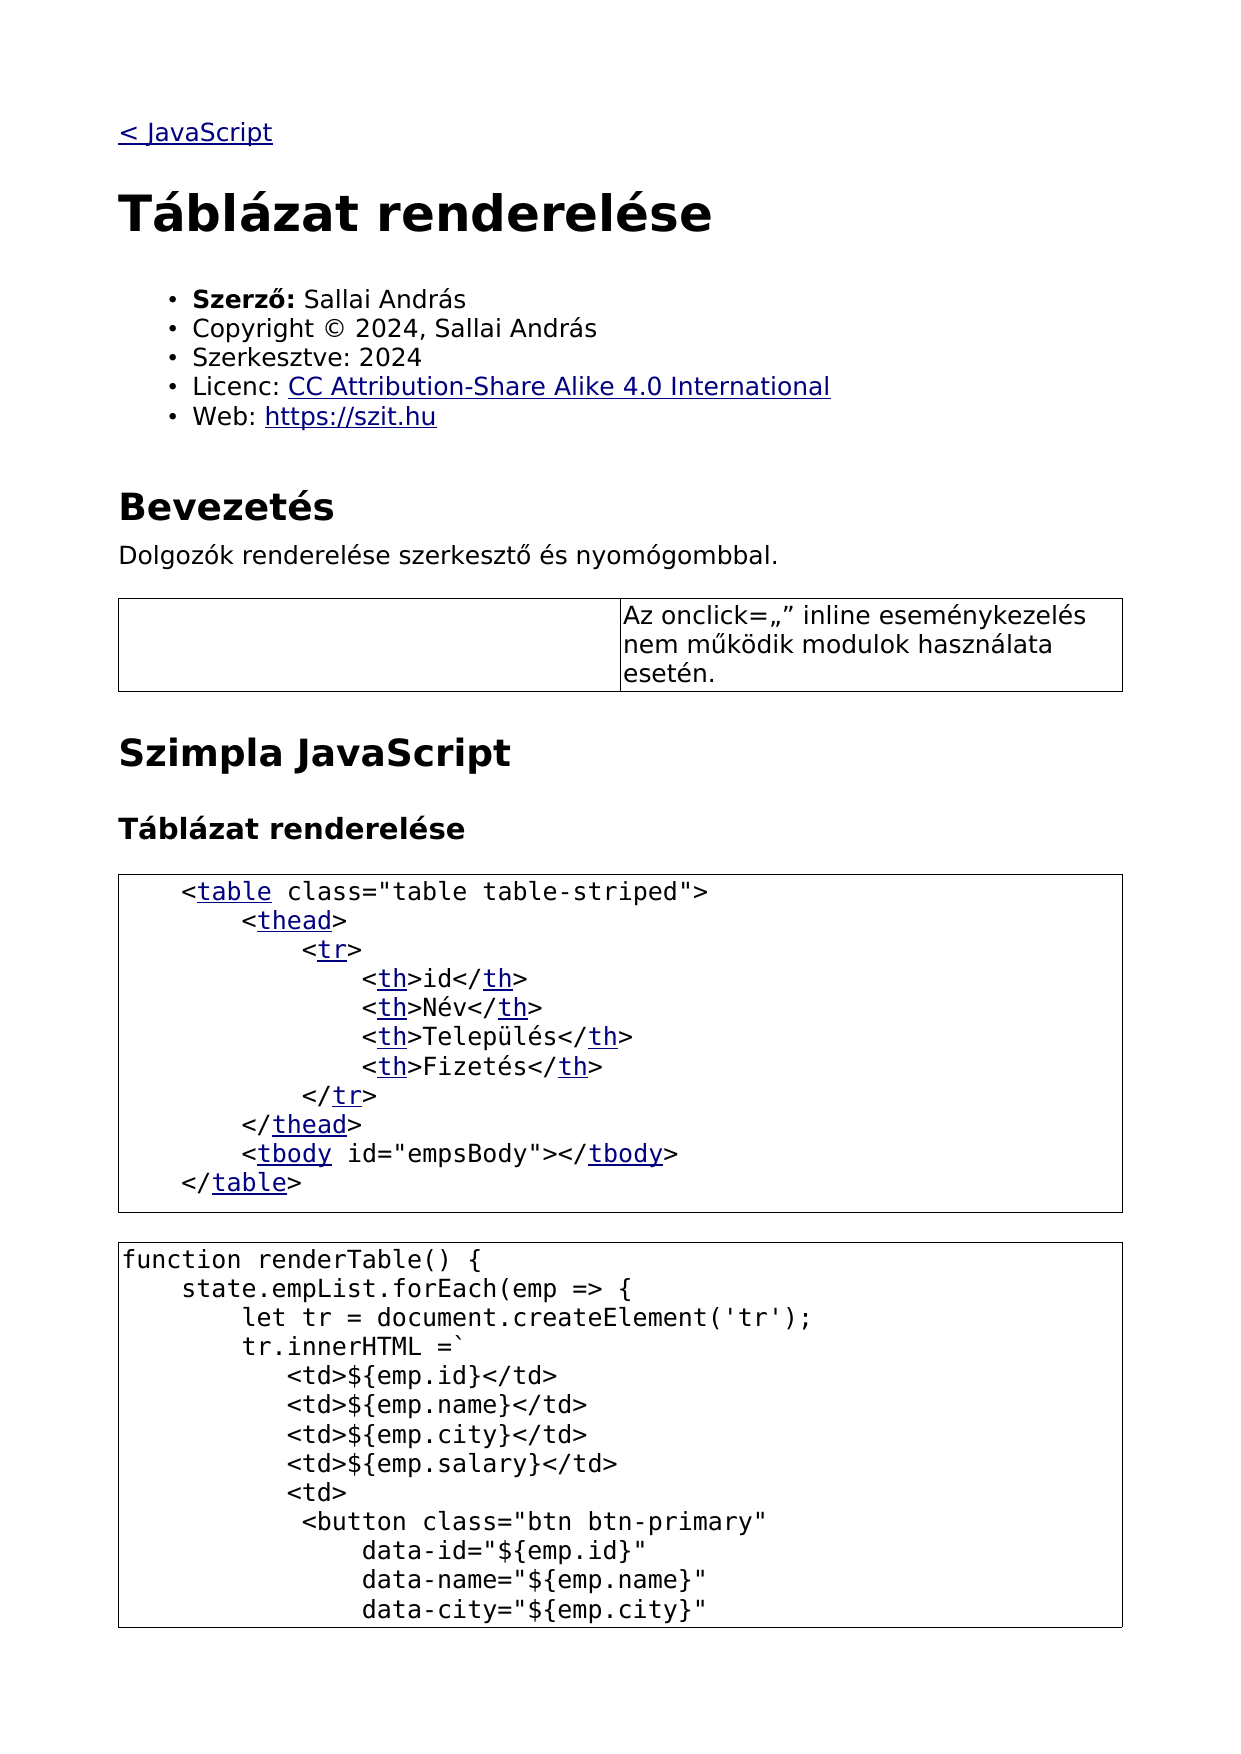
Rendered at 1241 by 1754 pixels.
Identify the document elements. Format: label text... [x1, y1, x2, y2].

table_header Az onclick=„” inline eseménykezelés nem működik modulok használata esetén. [621, 599, 1122, 691]
subtitle Bevezetés [118, 485, 1122, 529]
list Szerző: Sallai András [177, 285, 1122, 314]
text Dolgozók renderelése szerkesztő és nyomógombbal. [118, 541, 1122, 571]
subtitle Szimpla JavaScript [118, 731, 1122, 775]
subtitle Táblázat renderelése [118, 812, 1122, 846]
table_header [119, 599, 620, 691]
list Copyright © 2024, Sallai András [177, 314, 1122, 343]
list Web: https://szit.hu [177, 402, 1122, 431]
text < JavaScript [118, 118, 1122, 147]
list Szerkesztve: 2024 [177, 343, 1122, 372]
list Licenc: CC Attribution-Share Alike 4.0 International [177, 372, 1122, 402]
subtitle Táblázat renderelése [118, 185, 1122, 243]
table_header <table class="table table-striped"> <thead> <tr> <th>id</th> <th>Név</th> <th>Település</th> <th>Fizetés</th> </tr> </thead> <tbody id="empsBody"></tbody> </table> [119, 875, 1122, 1212]
table_header function renderTable() { state.empList.forEach(emp => { let tr = document.createElement('tr'); tr.innerHTML =` <td>${emp.id}</td> <td>${emp.name}</td> <td>${emp.city}</td> <td>${emp.salary}</td> <td> <button class="btn btn-primary" data-id="${emp.id}" data-name="${emp.name}" data-city="${emp.city}" [119, 1243, 1122, 1627]
